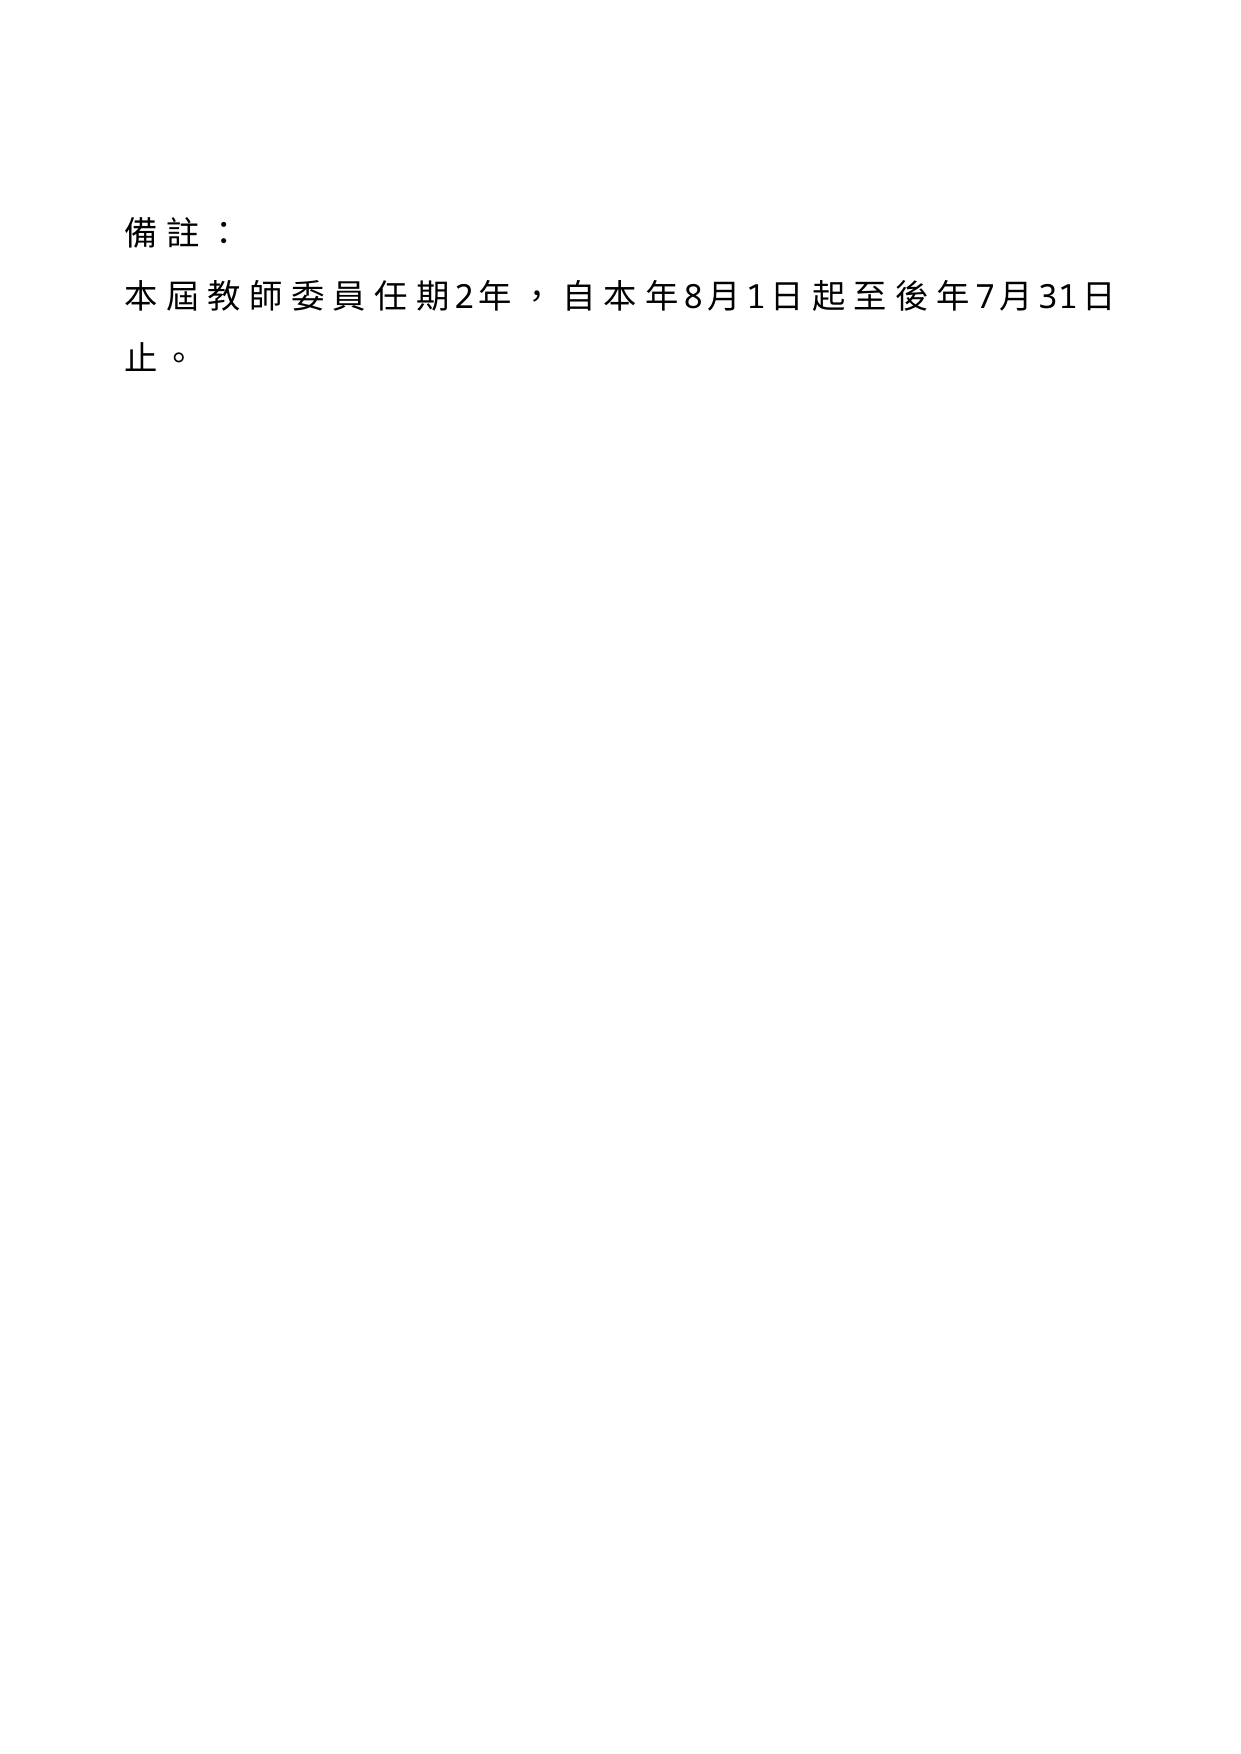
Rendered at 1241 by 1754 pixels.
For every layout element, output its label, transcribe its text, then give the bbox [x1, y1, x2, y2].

text 本屆教師委員任期2年，自本年8月1日起至後年7月31日止。 [120, 252, 1120, 377]
text 備註： [120, 189, 1120, 252]
